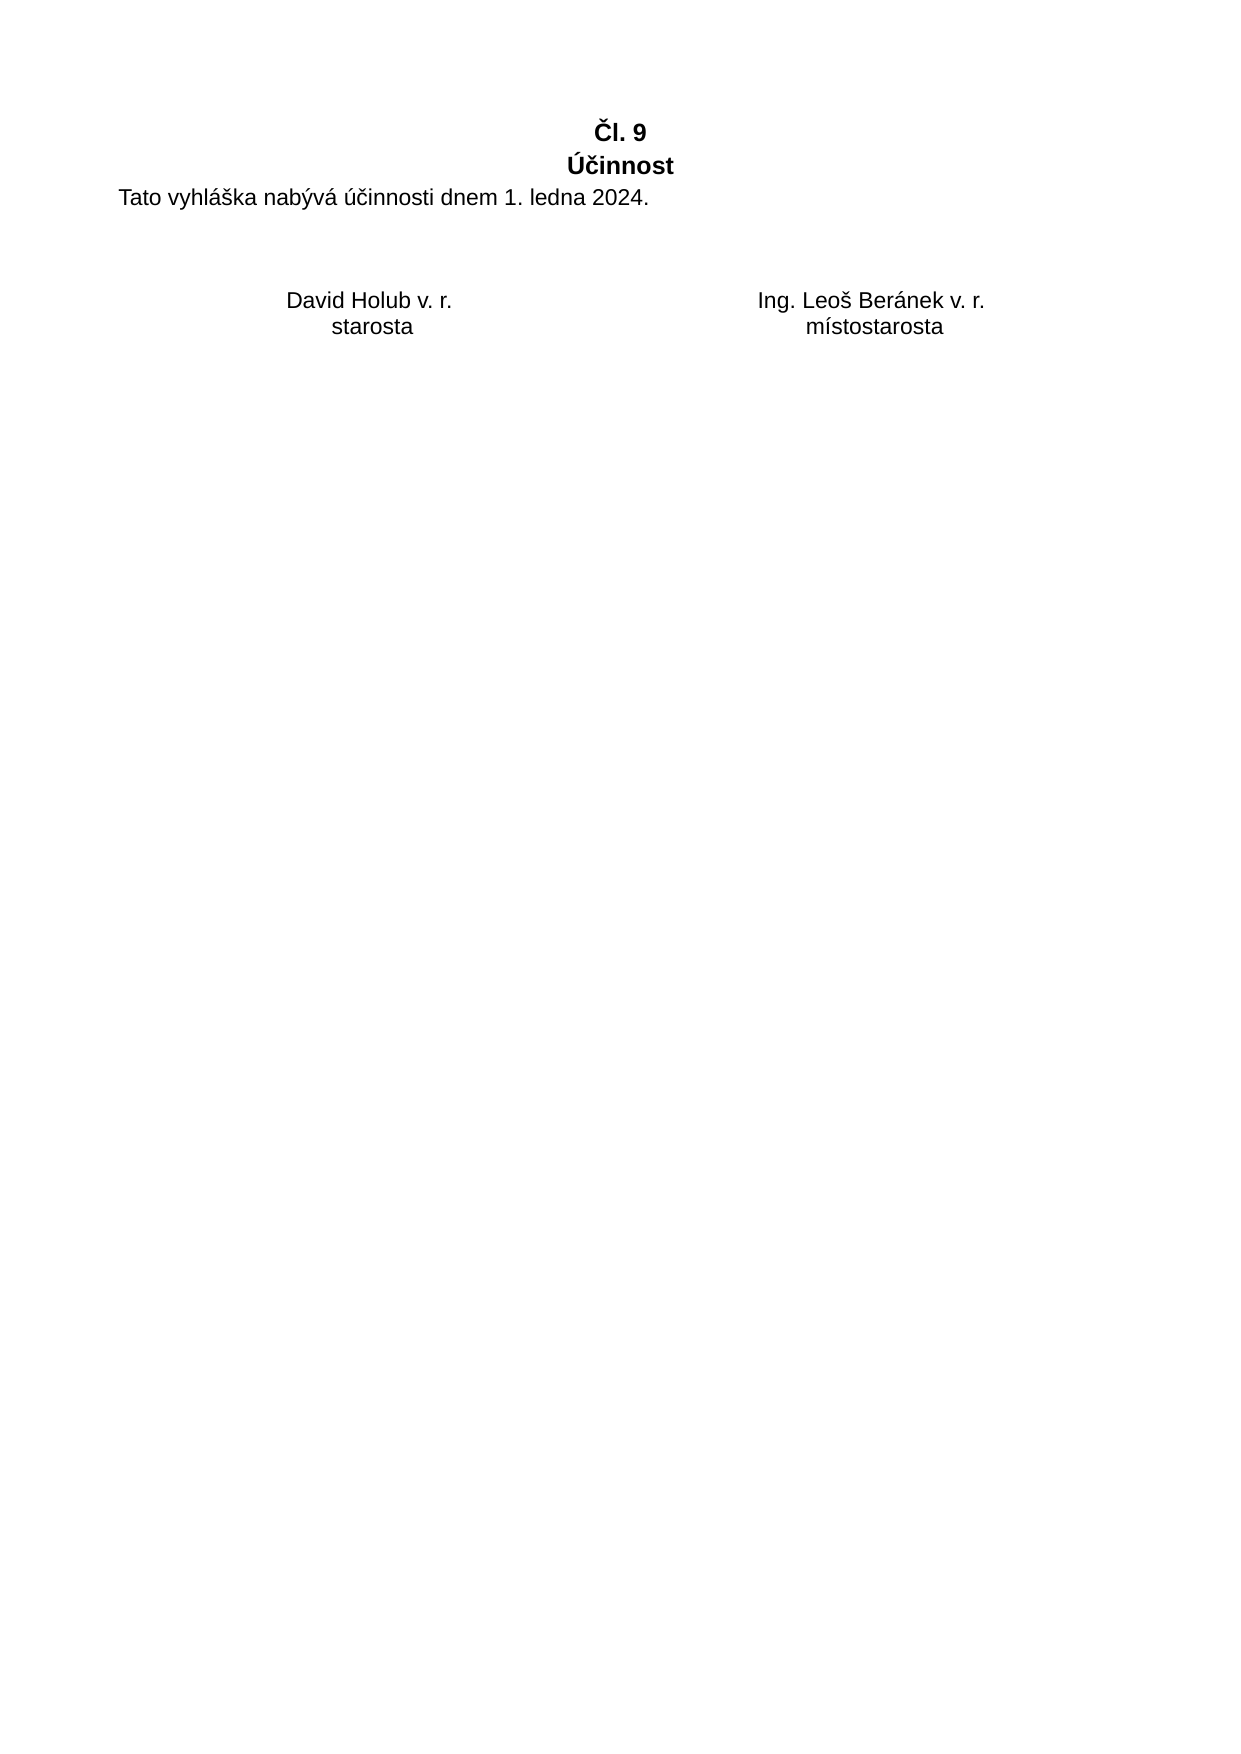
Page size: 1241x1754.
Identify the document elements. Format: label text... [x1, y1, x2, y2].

subtitle Čl. 9 Účinnost [118, 118, 1122, 180]
table_header Ing. Leoš Beránek v. r. místostarosta [620, 227, 1122, 345]
table_header David Holub v. r. starosta [118, 227, 620, 345]
text Tato vyhláška nabývá účinnosti dnem 1. ledna 2024. [118, 184, 1122, 211]
table_cell [118, 345, 620, 463]
table_cell [620, 345, 1122, 463]
